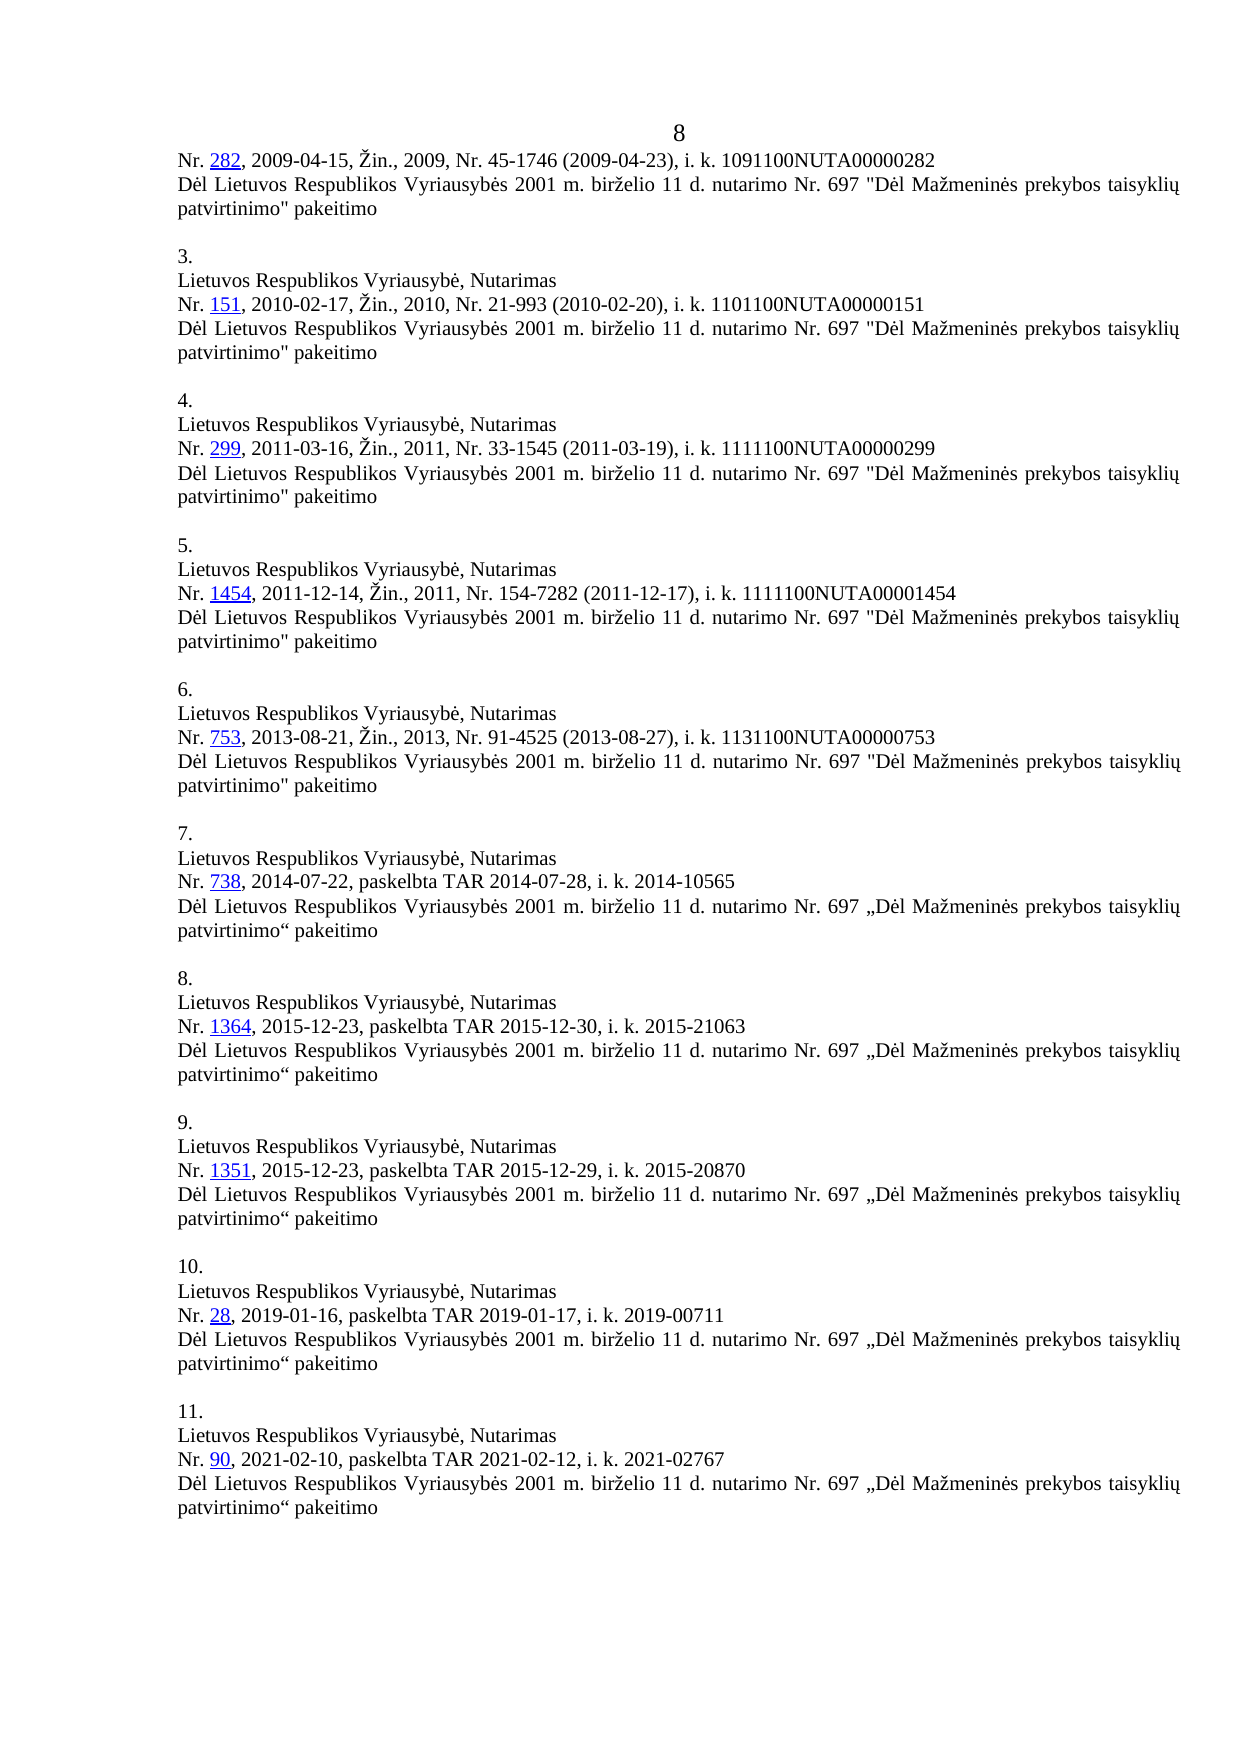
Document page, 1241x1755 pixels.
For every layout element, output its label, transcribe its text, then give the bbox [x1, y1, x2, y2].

text Nr. 299, 2011-03-16, Žin., 2011, Nr. 33-1545 (2011-03-19), i. k. 1111100NUTA00000299 [177, 436, 1181, 460]
text Dėl Lietuvos Respublikos Vyriausybės 2001 m. birželio 11 d. nutarimo Nr. 697 „Dėl Mažmeninės prekybos taisyklių patvirtinimo“ pakeitimo [177, 1327, 1181, 1375]
text Dėl Lietuvos Respublikos Vyriausybės 2001 m. birželio 11 d. nutarimo Nr. 697 "Dėl Mažmeninės prekybos taisyklių patvirtinimo" pakeitimo [177, 749, 1181, 797]
text Nr. 1364, 2015-12-23, paskelbta TAR 2015-12-30, i. k. 2015-21063 [177, 1014, 1181, 1038]
text 11. [177, 1399, 1181, 1423]
text Dėl Lietuvos Respublikos Vyriausybės 2001 m. birželio 11 d. nutarimo Nr. 697 „Dėl Mažmeninės prekybos taisyklių patvirtinimo“ pakeitimo [177, 1471, 1181, 1519]
text Lietuvos Respublikos Vyriausybė, Nutarimas [177, 1423, 1181, 1447]
text 10. [177, 1254, 1181, 1278]
text Nr. 738, 2014-07-22, paskelbta TAR 2014-07-28, i. k. 2014-10565 [177, 869, 1181, 893]
text Dėl Lietuvos Respublikos Vyriausybės 2001 m. birželio 11 d. nutarimo Nr. 697 "Dėl Mažmeninės prekybos taisyklių patvirtinimo" pakeitimo [177, 605, 1181, 653]
text Nr. 90, 2021-02-10, paskelbta TAR 2021-02-12, i. k. 2021-02767 [177, 1447, 1181, 1471]
text 6. [177, 677, 1181, 701]
text Nr. 753, 2013-08-21, Žin., 2013, Nr. 91-4525 (2013-08-27), i. k. 1131100NUTA00000753 [177, 725, 1181, 749]
text Lietuvos Respublikos Vyriausybė, Nutarimas [177, 268, 1181, 292]
text 3. [177, 244, 1181, 268]
text Dėl Lietuvos Respublikos Vyriausybės 2001 m. birželio 11 d. nutarimo Nr. 697 "Dėl Mažmeninės prekybos taisyklių patvirtinimo" pakeitimo [177, 172, 1181, 220]
text Lietuvos Respublikos Vyriausybė, Nutarimas [177, 1278, 1181, 1303]
text Dėl Lietuvos Respublikos Vyriausybės 2001 m. birželio 11 d. nutarimo Nr. 697 „Dėl Mažmeninės prekybos taisyklių patvirtinimo“ pakeitimo [177, 1182, 1181, 1230]
text Lietuvos Respublikos Vyriausybė, Nutarimas [177, 557, 1181, 581]
text Lietuvos Respublikos Vyriausybė, Nutarimas [177, 701, 1181, 725]
text 8. [177, 966, 1181, 990]
text 9. [177, 1110, 1181, 1134]
text Nr. 1454, 2011-12-14, Žin., 2011, Nr. 154-7282 (2011-12-17), i. k. 1111100NUTA00001454 [177, 581, 1181, 605]
text Lietuvos Respublikos Vyriausybė, Nutarimas [177, 412, 1181, 436]
text Lietuvos Respublikos Vyriausybė, Nutarimas [177, 1134, 1181, 1158]
text 5. [177, 533, 1181, 557]
text Nr. 282, 2009-04-15, Žin., 2009, Nr. 45-1746 (2009-04-23), i. k. 1091100NUTA00000282 [177, 148, 1181, 172]
text Nr. 151, 2010-02-17, Žin., 2010, Nr. 21-993 (2010-02-20), i. k. 1101100NUTA00000151 [177, 292, 1181, 316]
text Dėl Lietuvos Respublikos Vyriausybės 2001 m. birželio 11 d. nutarimo Nr. 697 "Dėl Mažmeninės prekybos taisyklių patvirtinimo" pakeitimo [177, 316, 1181, 364]
text Dėl Lietuvos Respublikos Vyriausybės 2001 m. birželio 11 d. nutarimo Nr. 697 „Dėl Mažmeninės prekybos taisyklių patvirtinimo“ pakeitimo [177, 1038, 1181, 1086]
text 4. [177, 388, 1181, 412]
text Lietuvos Respublikos Vyriausybė, Nutarimas [177, 845, 1181, 869]
text Lietuvos Respublikos Vyriausybė, Nutarimas [177, 990, 1181, 1014]
text Nr. 28, 2019-01-16, paskelbta TAR 2019-01-17, i. k. 2019-00711 [177, 1303, 1181, 1327]
text Nr. 1351, 2015-12-23, paskelbta TAR 2015-12-29, i. k. 2015-20870 [177, 1158, 1181, 1182]
text Dėl Lietuvos Respublikos Vyriausybės 2001 m. birželio 11 d. nutarimo Nr. 697 „Dėl Mažmeninės prekybos taisyklių patvirtinimo“ pakeitimo [177, 893, 1181, 942]
text 7. [177, 821, 1181, 845]
text Dėl Lietuvos Respublikos Vyriausybės 2001 m. birželio 11 d. nutarimo Nr. 697 "Dėl Mažmeninės prekybos taisyklių patvirtinimo" pakeitimo [177, 460, 1181, 508]
